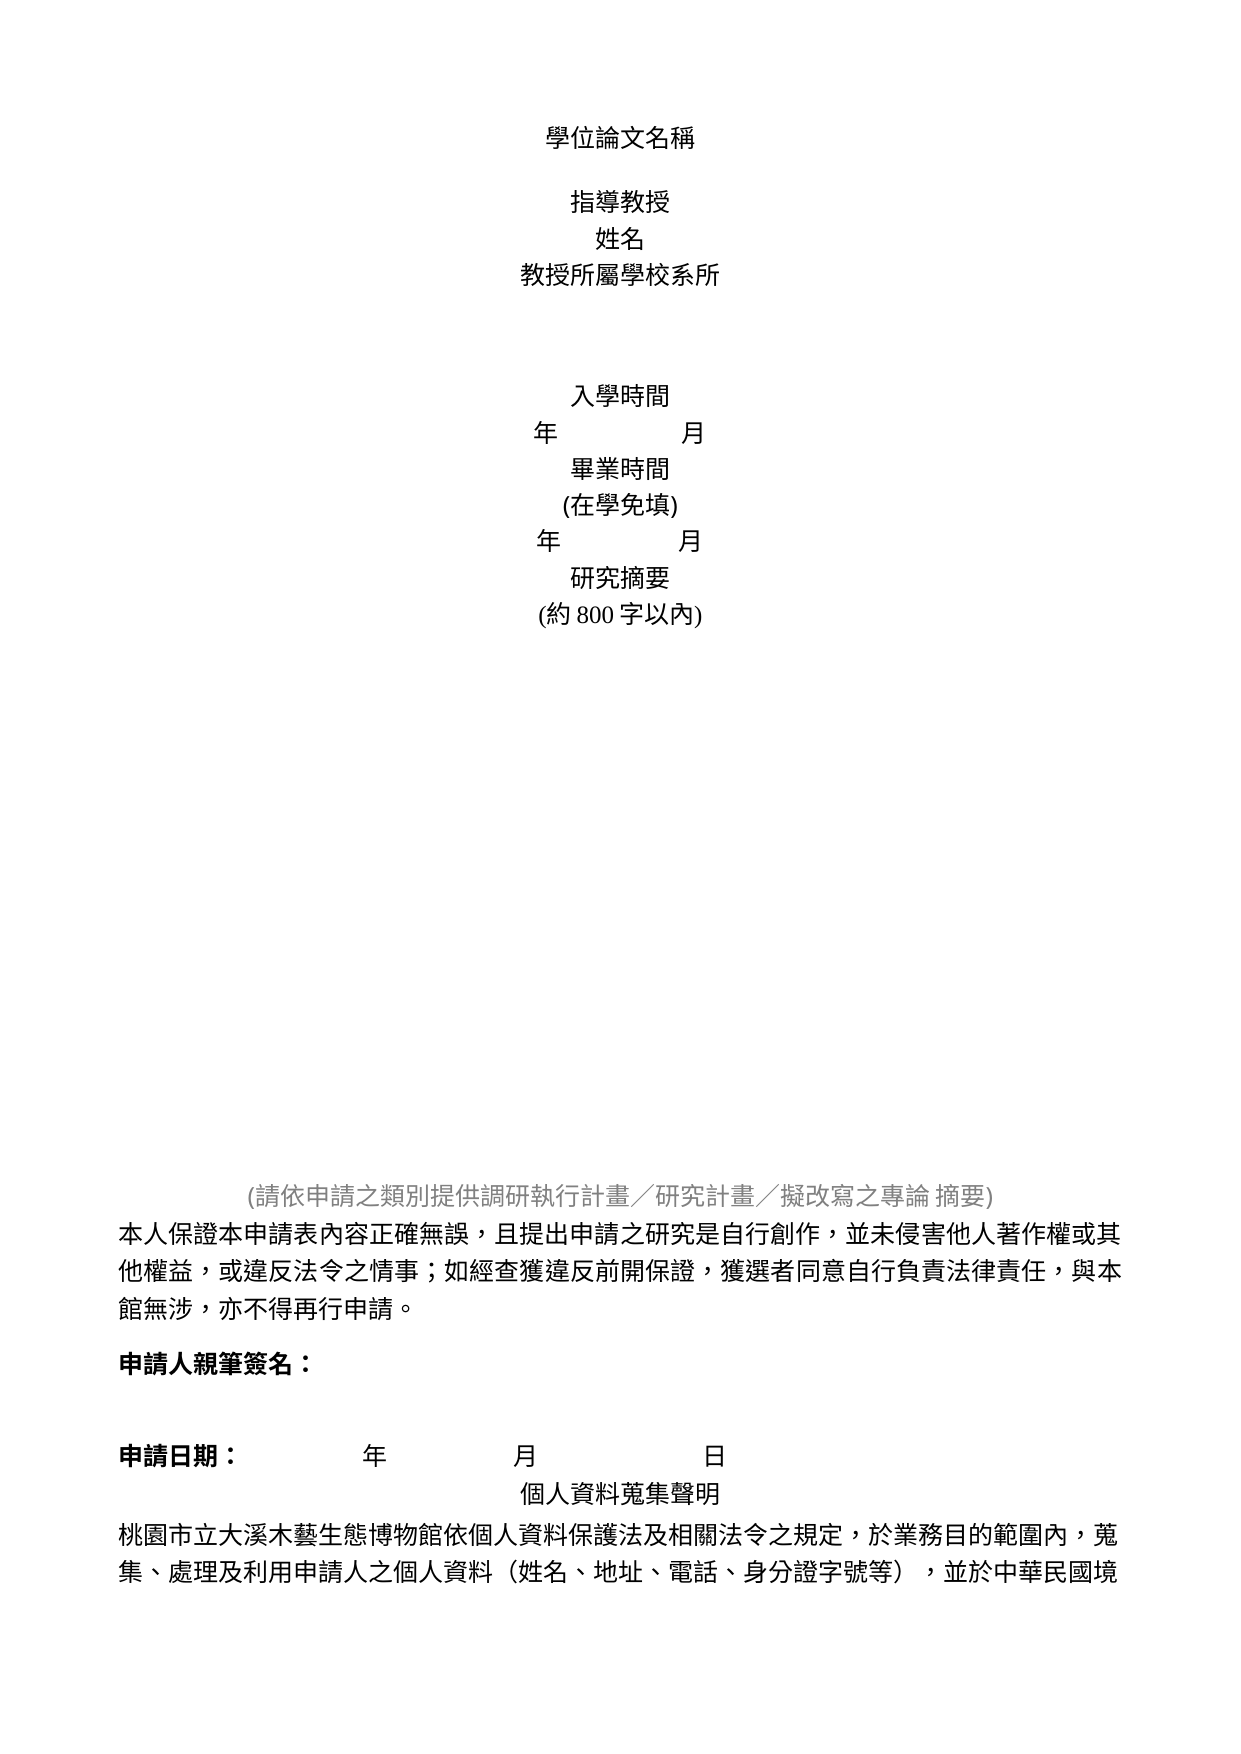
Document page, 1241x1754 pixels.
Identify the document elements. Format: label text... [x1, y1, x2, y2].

text 畢業時間 [118, 449, 1122, 486]
text 本人保證本申請表內容正確無誤，且提出申請之研究是自行創作，並未侵害他人著作權或其他權益，或違反法令之情事；如經查獲違反前開保證，獲選者同意自行負責法律責任，與本館無涉，亦不得再行申請。 [118, 1213, 1122, 1326]
text 桃園市立大溪木藝生態博物館依個人資料保護法及相關法令之規定，於業務目的範圍內，蒐集、處理及利用申請人之個人資料（姓名、地址、電話、身分證字號等），並於中華民國境 [118, 1514, 1122, 1589]
text 年 月 [118, 522, 1122, 558]
text (請依申請之類別提供調研執行計畫／研究計畫／擬改寫之專論 摘要) [118, 1177, 1122, 1213]
text 研究摘要 [118, 558, 1122, 594]
text (在學免填) [118, 486, 1122, 522]
text 年 月 [118, 413, 1122, 449]
text 個人資料蒐集聲明 [118, 1473, 1122, 1511]
text 教授所屬學校系所 [118, 255, 1122, 292]
text 學位論文名稱 [118, 118, 1122, 154]
text (約800字以內) [118, 594, 1122, 631]
text 入學時間 [118, 377, 1122, 413]
text 申請人親筆簽名： [118, 1344, 1122, 1381]
text 申請日期： 年 月 日 [118, 1437, 1122, 1473]
text 姓名 [118, 219, 1122, 255]
text 指導教授 [118, 183, 1122, 219]
